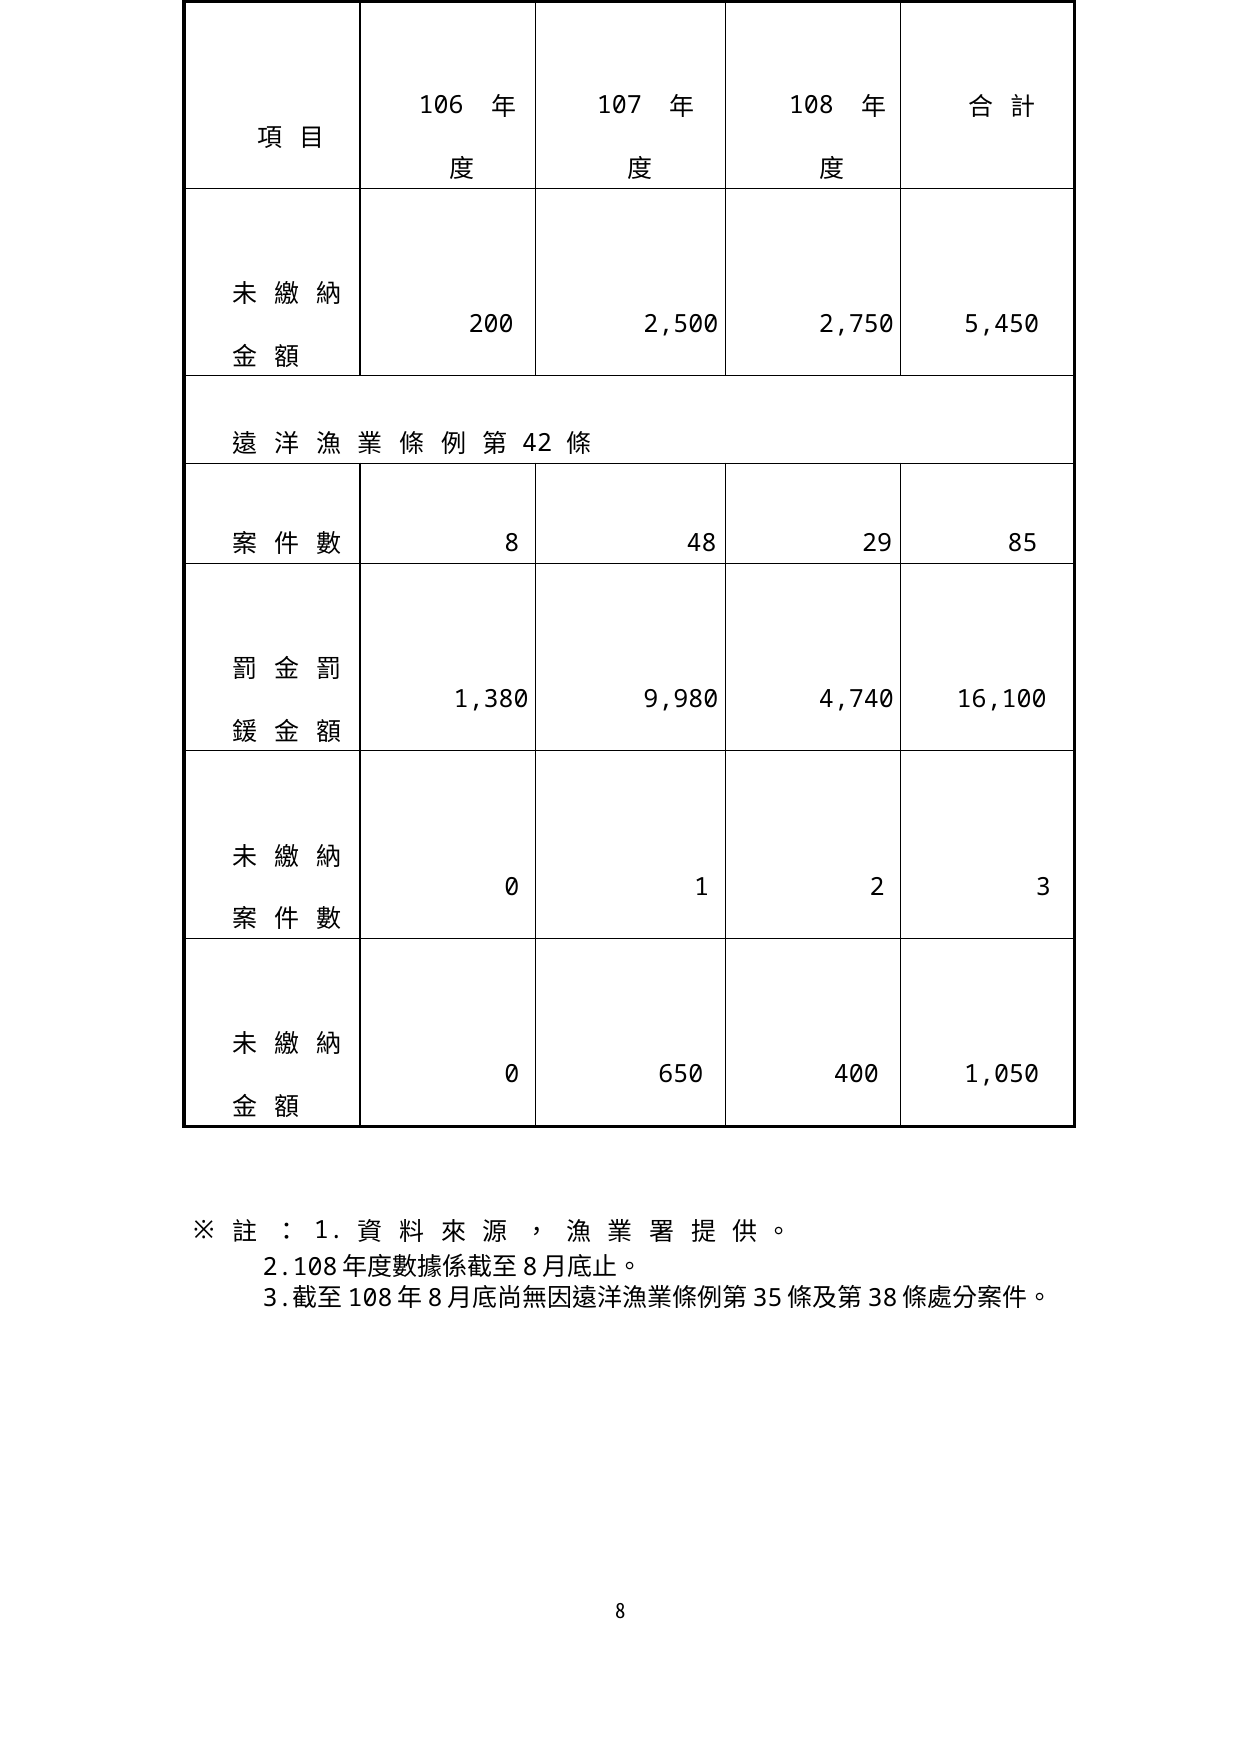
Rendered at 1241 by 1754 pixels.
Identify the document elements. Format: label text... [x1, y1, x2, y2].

text 3.截至108年8月底尚無因遠洋漁業條例第35條及第38條處分案件。 [262, 1281, 1058, 1312]
table_cell 48 [536, 464, 725, 562]
table_cell 4,740 [726, 564, 900, 750]
table_cell 未繳納金額 [186, 189, 359, 375]
table_header 108年度 [726, 3, 900, 187]
table_cell 0 [361, 751, 535, 937]
table_cell 8 [361, 464, 535, 562]
table_cell 未繳納金額 [186, 939, 359, 1125]
table_cell 9,980 [536, 564, 725, 750]
table_cell 85 [901, 464, 1073, 562]
text 2.108年度數據係截至8月底止。 [262, 1250, 1058, 1281]
table_cell 2 [726, 751, 900, 937]
table_cell 650 [536, 939, 725, 1125]
table_cell 0 [361, 939, 535, 1125]
table_cell 遠洋漁業條例第42條 [186, 376, 1073, 462]
text ※註：1.資料來源，漁業署提供。 [183, 1187, 1058, 1250]
table_cell 200 [361, 189, 535, 375]
table_cell 2,500 [536, 189, 725, 375]
table_cell 400 [726, 939, 900, 1125]
table_cell 2,750 [726, 189, 900, 375]
table_cell 5,450 [901, 189, 1073, 375]
table_header 107年度 [536, 3, 725, 187]
table_cell 29 [726, 464, 900, 562]
table_header 項目 [186, 3, 359, 187]
table_cell 3 [901, 751, 1073, 937]
table_cell 1 [536, 751, 725, 937]
table_cell 1,050 [901, 939, 1073, 1125]
table_cell 16,100 [901, 564, 1073, 750]
table_cell 罰金罰鍰金額 [186, 564, 359, 750]
table_cell 案件數 [186, 464, 359, 562]
table_header 106年度 [361, 3, 535, 187]
table_header 合計 [901, 3, 1073, 187]
table_cell 未繳納案件數 [186, 751, 359, 937]
table_cell 1,380 [361, 564, 535, 750]
